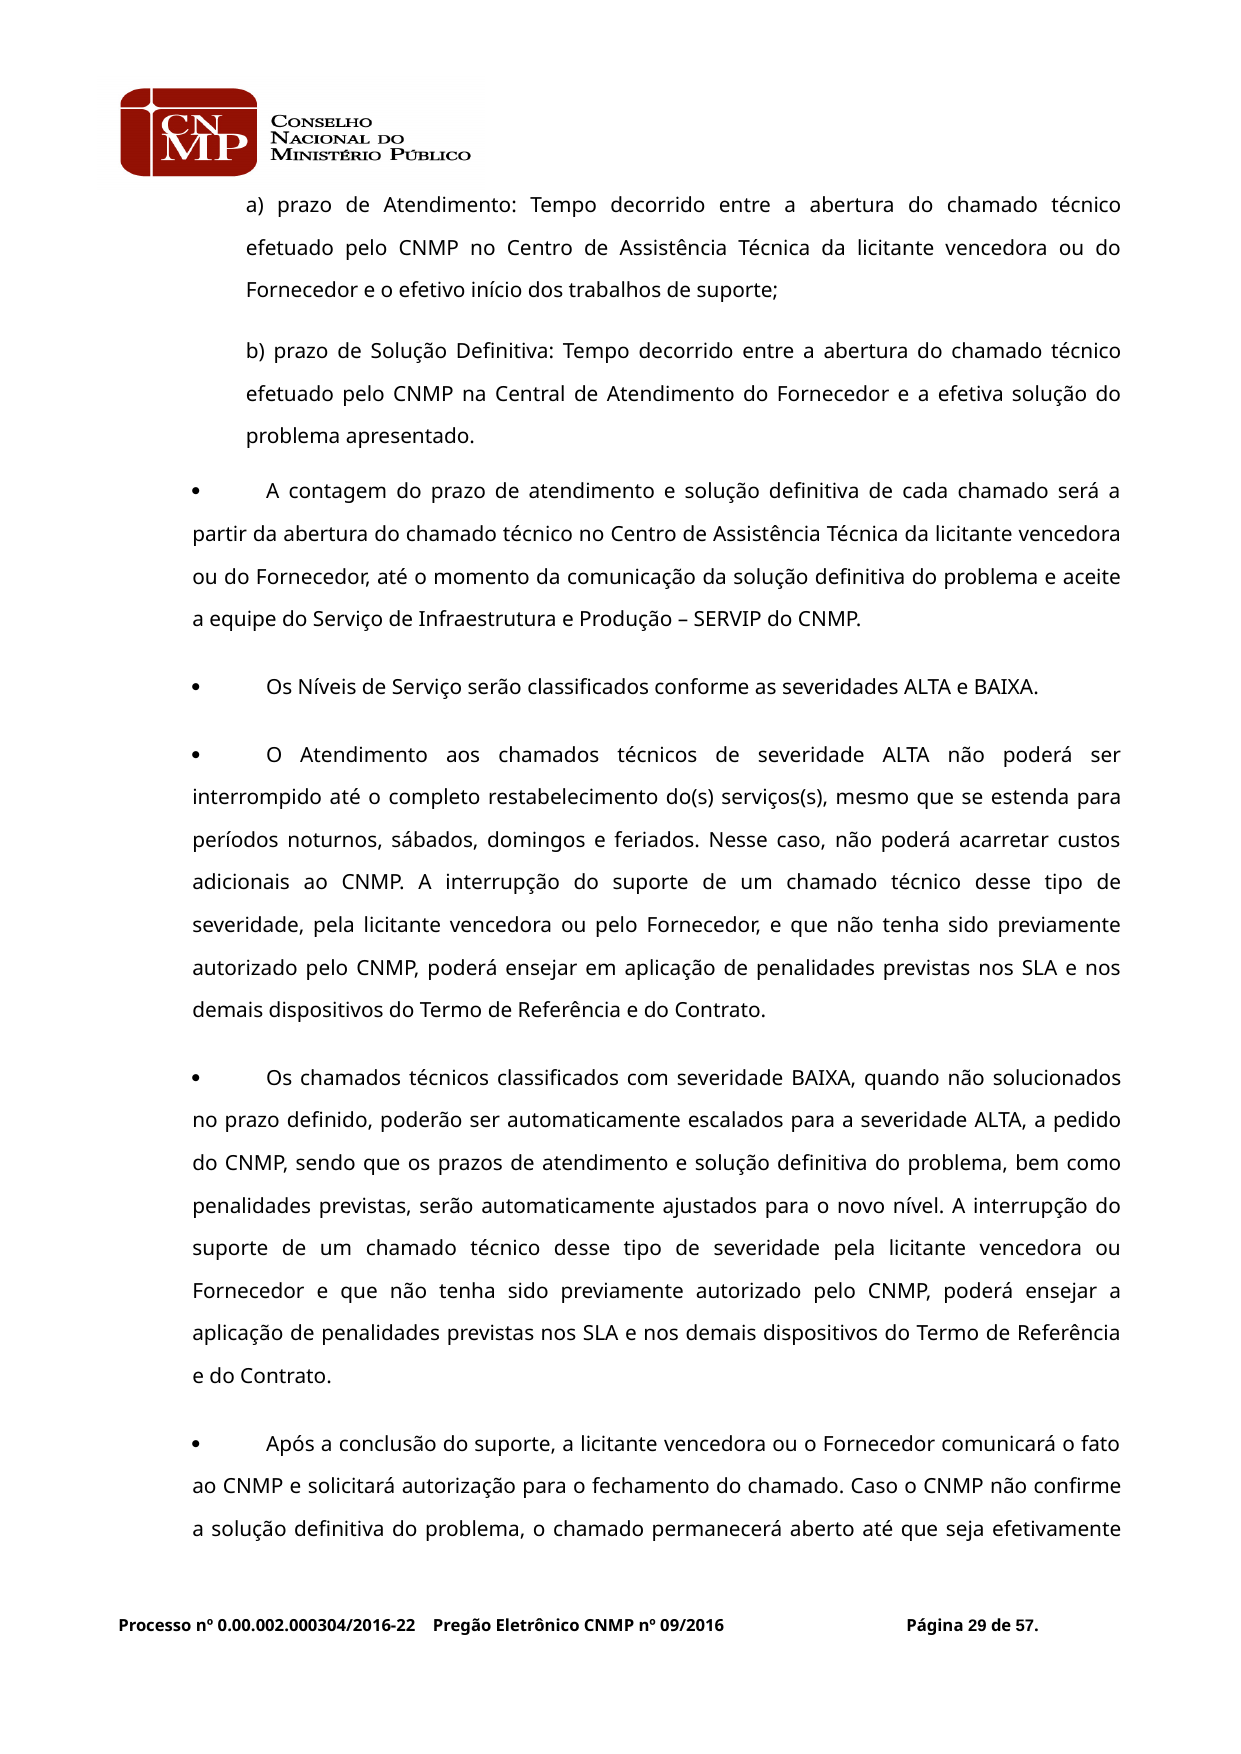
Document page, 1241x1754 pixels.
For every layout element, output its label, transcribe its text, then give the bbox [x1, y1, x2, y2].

text b) prazo de Solução Definitiva: Tempo decorrido entre a abertura do chamado técnico efetuado pelo CNMP na Central de Atendimento do Fornecedor e a efetiva solução do problema apresentado. [246, 336, 1122, 450]
list O Atendimento aos chamados técnicos de severidade ALTA não poderá ser interrompido até o completo restabelecimento do(s) serviços(s), mesmo que se estenda para períodos noturnos, sábados, domingos e feriados. Nesse caso, não poderá acarretar custos adicionais ao CNMP. A interrupção do suporte de um chamado técnico desse tipo de severidade, pela licitante vencedora ou pelo Fornecedor, e que não tenha sido previamente autorizado pelo CNMP, poderá ensejar em aplicação de penalidades previstas nos SLA e nos demais dispositivos do Termo de Referência e do Contrato. [192, 740, 1122, 1024]
list Os chamados técnicos classificados com severidade BAIXA, quando não solucionados no prazo definido, poderão ser automaticamente escalados para a severidade ALTA, a pedido do CNMP, sendo que os prazos de atendimento e solução definitiva do problema, bem como penalidades previstas, serão automaticamente ajustados para o novo nível. A interrupção do suporte de um chamado técnico desse tipo de severidade pela licitante vencedora ou Fornecedor e que não tenha sido previamente autorizado pelo CNMP, poderá ensejar a aplicação de penalidades previstas nos SLA e nos demais dispositivos do Termo de Referência e do Contrato. [192, 1063, 1122, 1389]
list A contagem do prazo de atendimento e solução definitiva de cada chamado será a partir da abertura do chamado técnico no Centro de Assistência Técnica da licitante vencedora ou do Fornecedor, até o momento da comunicação da solução definitiva do problema e aceite a equipe do Serviço de Infraestrutura e Produção – SERVIP do CNMP. [192, 477, 1122, 633]
picture [97, 75, 486, 190]
text a) prazo de Atendimento: Tempo decorrido entre a abertura do chamado técnico efetuado pelo CNMP no Centro de Assistência Técnica da licitante vencedora ou do Fornecedor e o efetivo início dos trabalhos de suporte; [246, 190, 1122, 304]
list Os Níveis de Serviço serão classificados conforme as severidades ALTA e BAIXA. [192, 672, 1122, 701]
list Após a conclusão do suporte, a licitante vencedora ou o Fornecedor comunicará o fato ao CNMP e solicitará autorização para o fechamento do chamado. Caso o CNMP não confirme a solução definitiva do problema, o chamado permanecerá aberto até que seja efetivamente [192, 1429, 1122, 1542]
